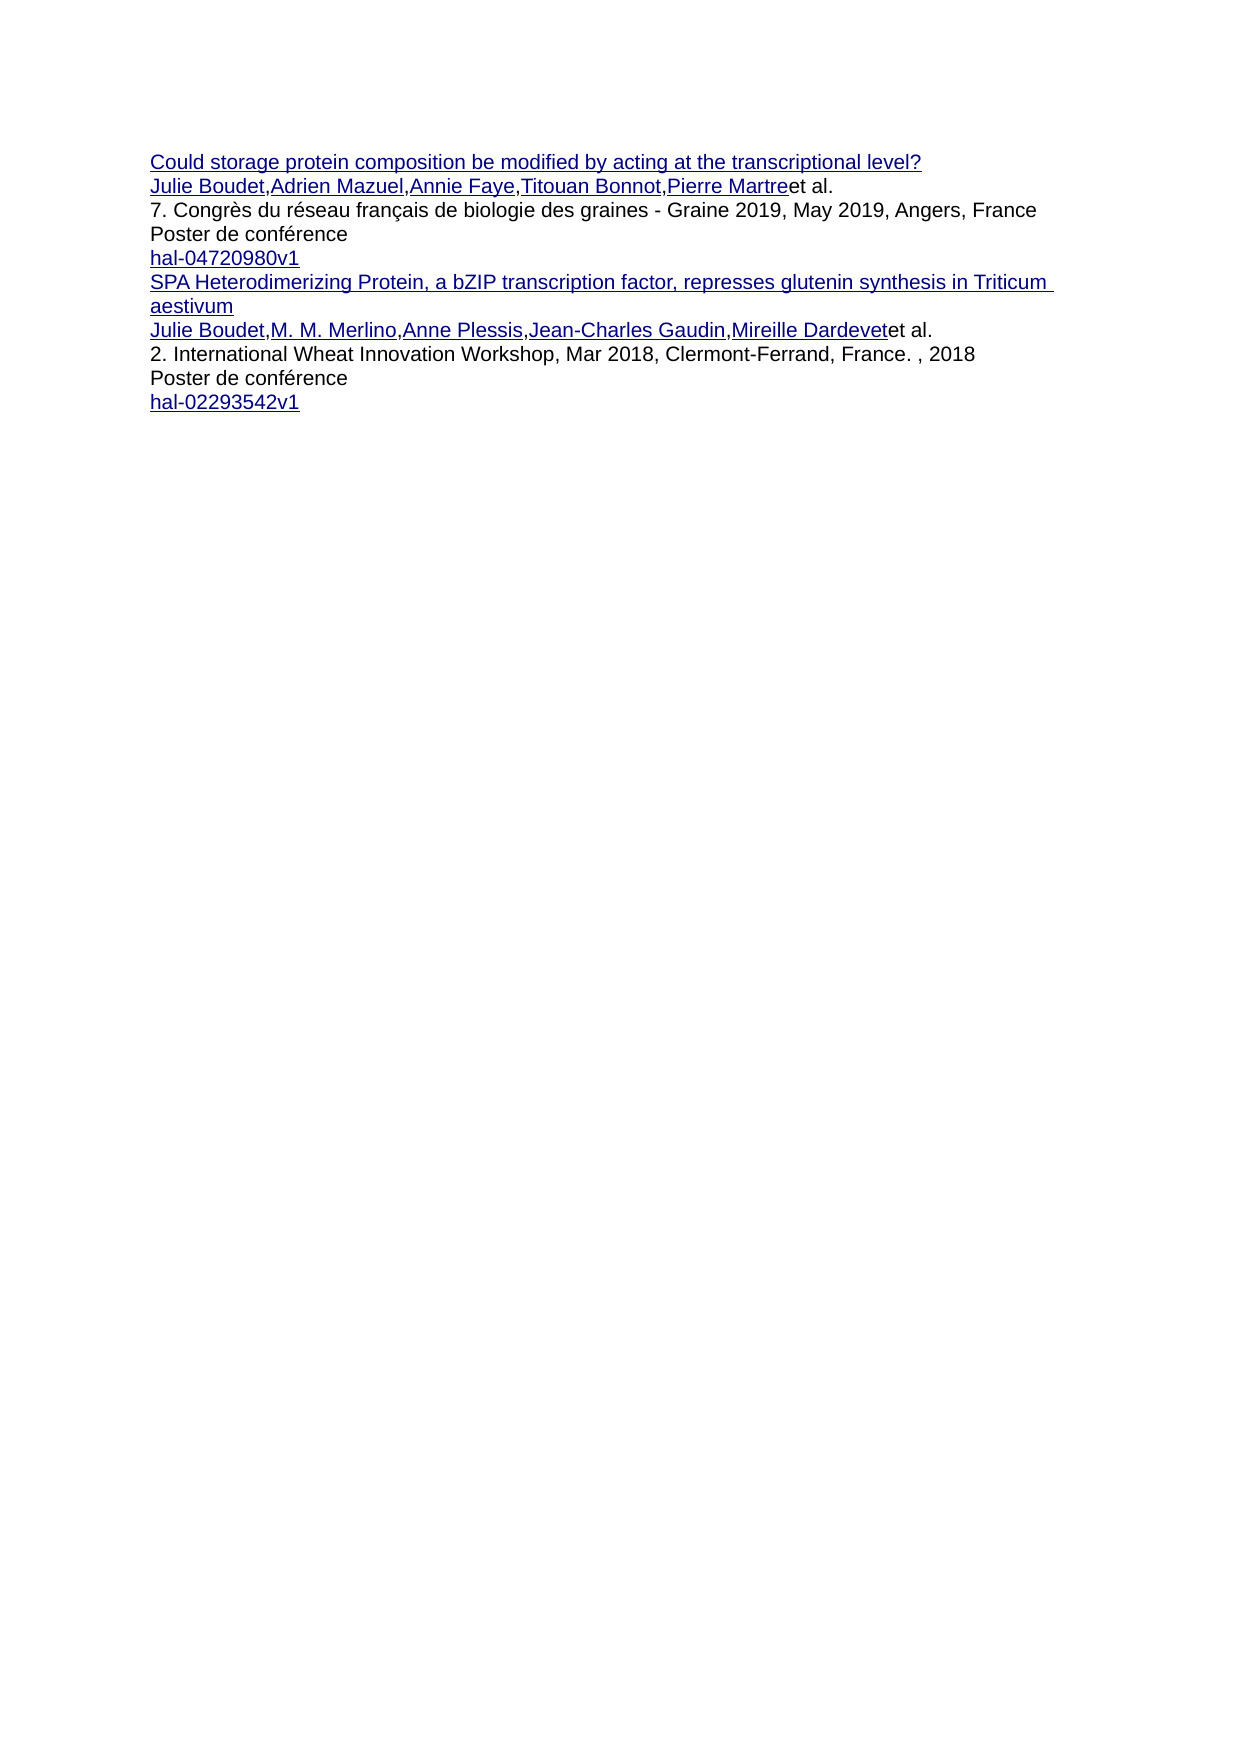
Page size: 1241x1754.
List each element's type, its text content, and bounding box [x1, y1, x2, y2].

table_cell Could storage protein composition be modified by acting at the transcriptional level? Julie Boudet,Adrien Mazuel,Annie Faye,Titouan Bonnot,Pierre Martreet al. 7. Congrès du réseau français de biologie des graines - Graine 2019, May 2019, Angers, France Poster de conférence hal-04720980v1 [150, 150, 1090, 270]
table_cell SPA Heterodimerizing Protein, a bZIP transcription factor, represses glutenin synthesis in Triticum aestivum Julie Boudet,M. M. Merlino,Anne Plessis,Jean-Charles Gaudin,Mireille Dardevetet al. 2. International Wheat Innovation Workshop, Mar 2018, Clermont-Ferrand, France. , 2018 Poster de conférence hal-02293542v1 [150, 270, 1090, 413]
